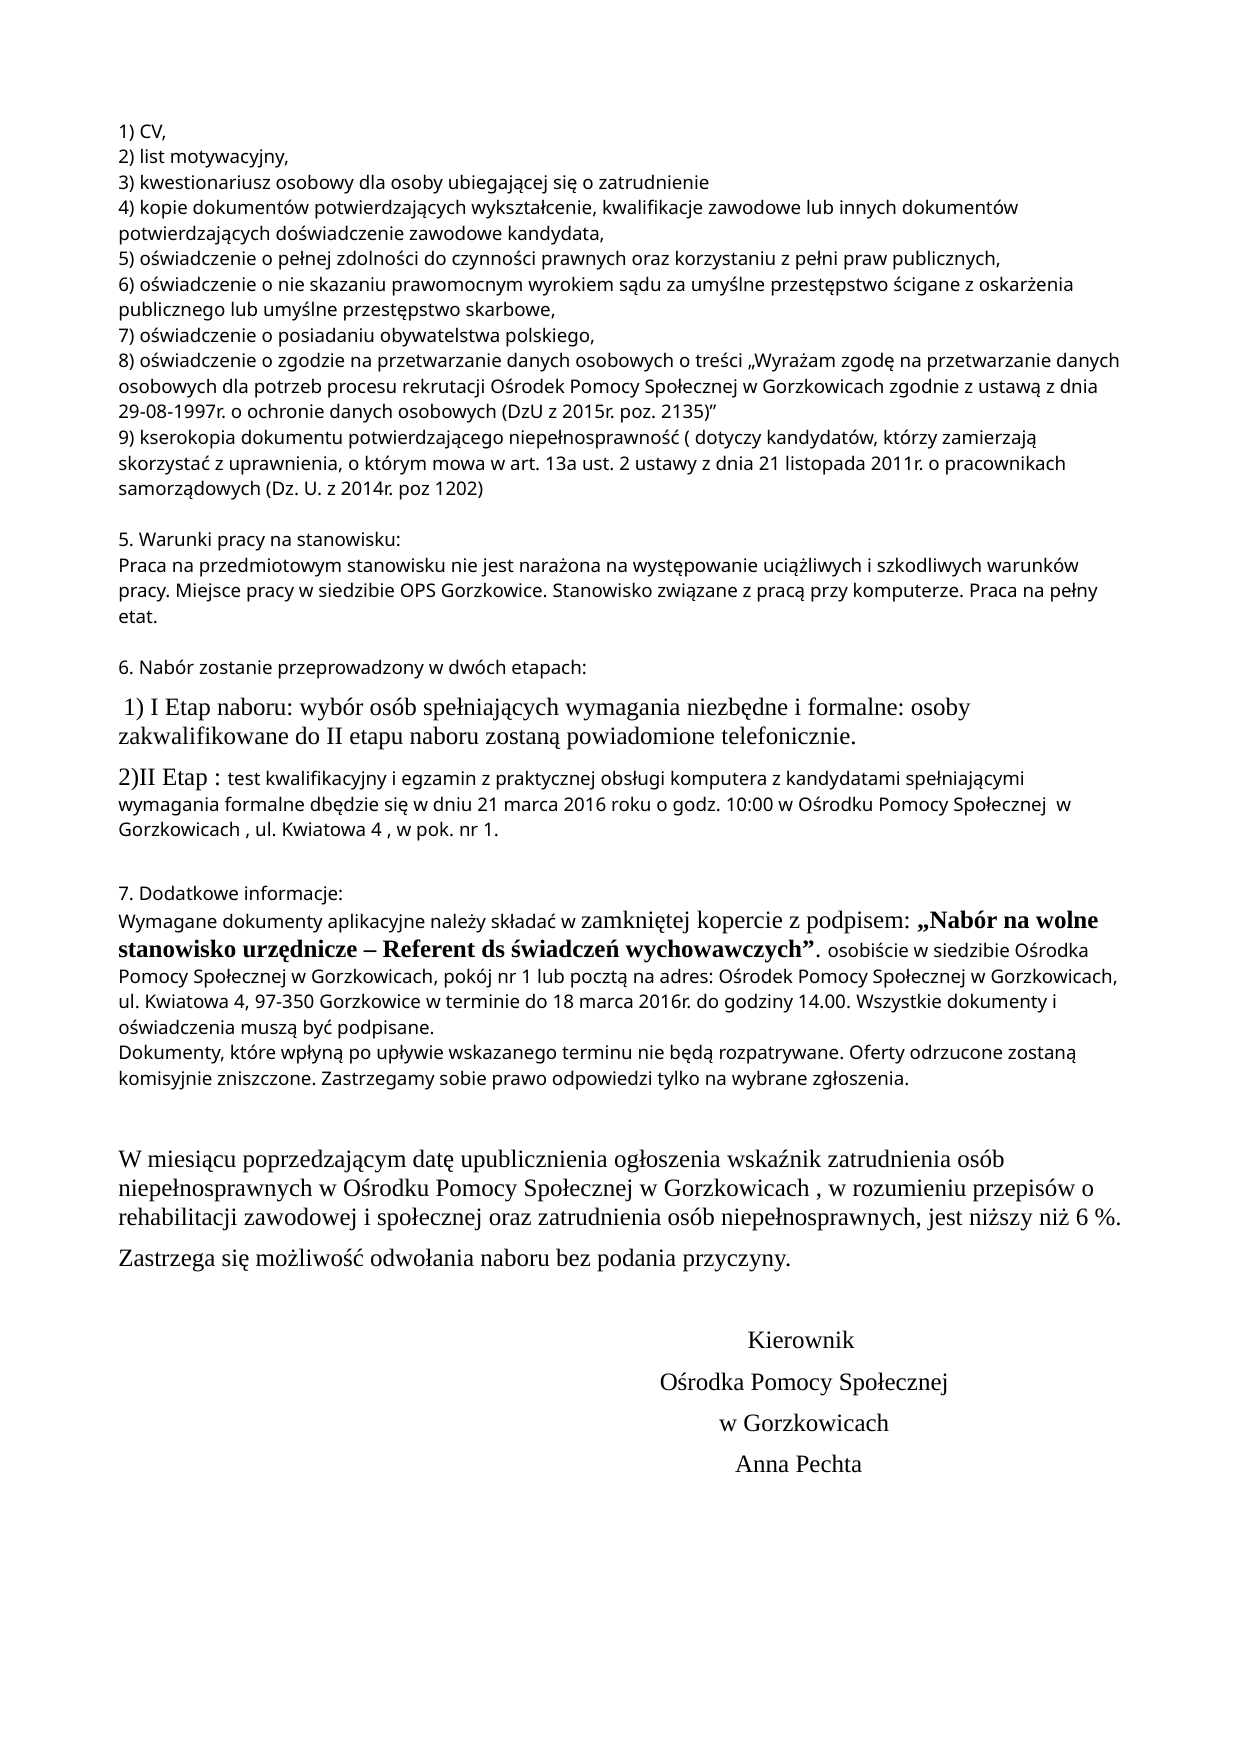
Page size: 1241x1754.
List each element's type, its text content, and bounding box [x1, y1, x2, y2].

text Anna Pechta [118, 1449, 1122, 1507]
text Ośrodka Pomocy Społecznej [118, 1367, 1122, 1396]
text 1) I Etap naboru: wybór osób spełniających wymagania niezbędne i formalne: osoby zakwalifikowane do II etapu naboru zostaną powiadomione telefonicznie. [118, 692, 1122, 749]
text 1) CV, 2) list motywacyjny, 3) kwestionariusz osobowy dla osoby ubiegającej się o zatrudnienie 4) kopie dokumentów potwierdzających wykształcenie, kwalifikacje zawodowe lub innych dokumentów potwierdzających doświadczenie zawodowe kandydata, 5) oświadczenie o pełnej zdolności do czynności prawnych oraz korzystaniu z pełni praw publicznych, 6) oświadczenie o nie skazaniu prawomocnym wyrokiem sądu za umyślne przestępstwo ścigane z oskarżenia publicznego lub umyślne przestępstwo skarbowe, 7) oświadczenie o posiadaniu obywatelstwa polskiego, 8) oświadczenie o zgodzie na przetwarzanie danych osobowych o treści „Wyrażam zgodę na przetwarzanie danych osobowych dla potrzeb procesu rekrutacji Ośrodek Pomocy Społecznej w Gorzkowicach zgodnie z ustawą z dnia 29-08-1997r. o ochronie danych osobowych (DzU z 2015r. poz. 2135)” 9) kserokopia dokumentu potwierdzającego niepełnosprawność ( dotyczy kandydatów, którzy zamierzają skorzystać z uprawnienia, o którym mowa w art. 13a ust. 2 ustawy z dnia 21 listopada 2011r. o pracownikach samorządowych (Dz. U. z 2014r. poz 1202) 5. Warunki pracy na stanowisku: Praca na przedmiotowym stanowisku nie jest narażona na występowanie uciążliwych i szkodliwych warunków pracy. Miejsce pracy w siedzibie OPS Gorzkowice. Stanowisko związane z pracą przy komputerze. Praca na pełny etat. 6. Nabór zostanie przeprowadzony w dwóch etapach: [118, 118, 1122, 679]
text Zastrzega się możliwość odwołania naboru bez podania przyczyny. [118, 1243, 1122, 1272]
text w Gorzkowicach [118, 1408, 1122, 1437]
text 2)II Etap : test kwalifikacyjny i egzamin z praktycznej obsługi komputera z kandydatami spełniającymi wymagania formalne dbędzie się w dniu 21 marca 2016 roku o godz. 10:00 w Ośrodku Pomocy Społecznej w Gorzkowicach , ul. Kwiatowa 4 , w pok. nr 1. [118, 762, 1122, 842]
text W miesiącu poprzedzającym datę upublicznienia ogłoszenia wskaźnik zatrudnienia osób niepełnosprawnych w Ośrodku Pomocy Społecznej w Gorzkowicach , w rozumieniu przepisów o rehabilitacji zawodowej i społecznej oraz zatrudnienia osób niepełnosprawnych, jest niższy niż 6 %. [118, 1144, 1122, 1231]
text Kierownik [118, 1326, 1122, 1354]
list 7. Dodatkowe informacje: Wymagane dokumenty aplikacyjne należy składać w zamkniętej kopercie z podpisem: „Nabór na wolne stanowisko urzędnicze – Referent ds świadczeń wychowawczych”. osobiście w siedzibie Ośrodka Pomocy Społecznej w Gorzkowicach, pokój nr 1 lub pocztą na adres: Ośrodek Pomocy Społecznej w Gorzkowicach, ul. Kwiatowa 4, 97-350 Gorzkowice w terminie do 18 marca 2016r. do godziny 14.00. Wszystkie dokumenty i oświadczenia muszą być podpisane. Dokumenty, które wpłyną po upływie wskazanego terminu nie będą rozpatrywane. Oferty odrzucone zostaną komisyjnie zniszczone. Zastrzegamy sobie prawo odpowiedzi tylko na wybrane zgłoszenia. [118, 854, 1122, 1091]
